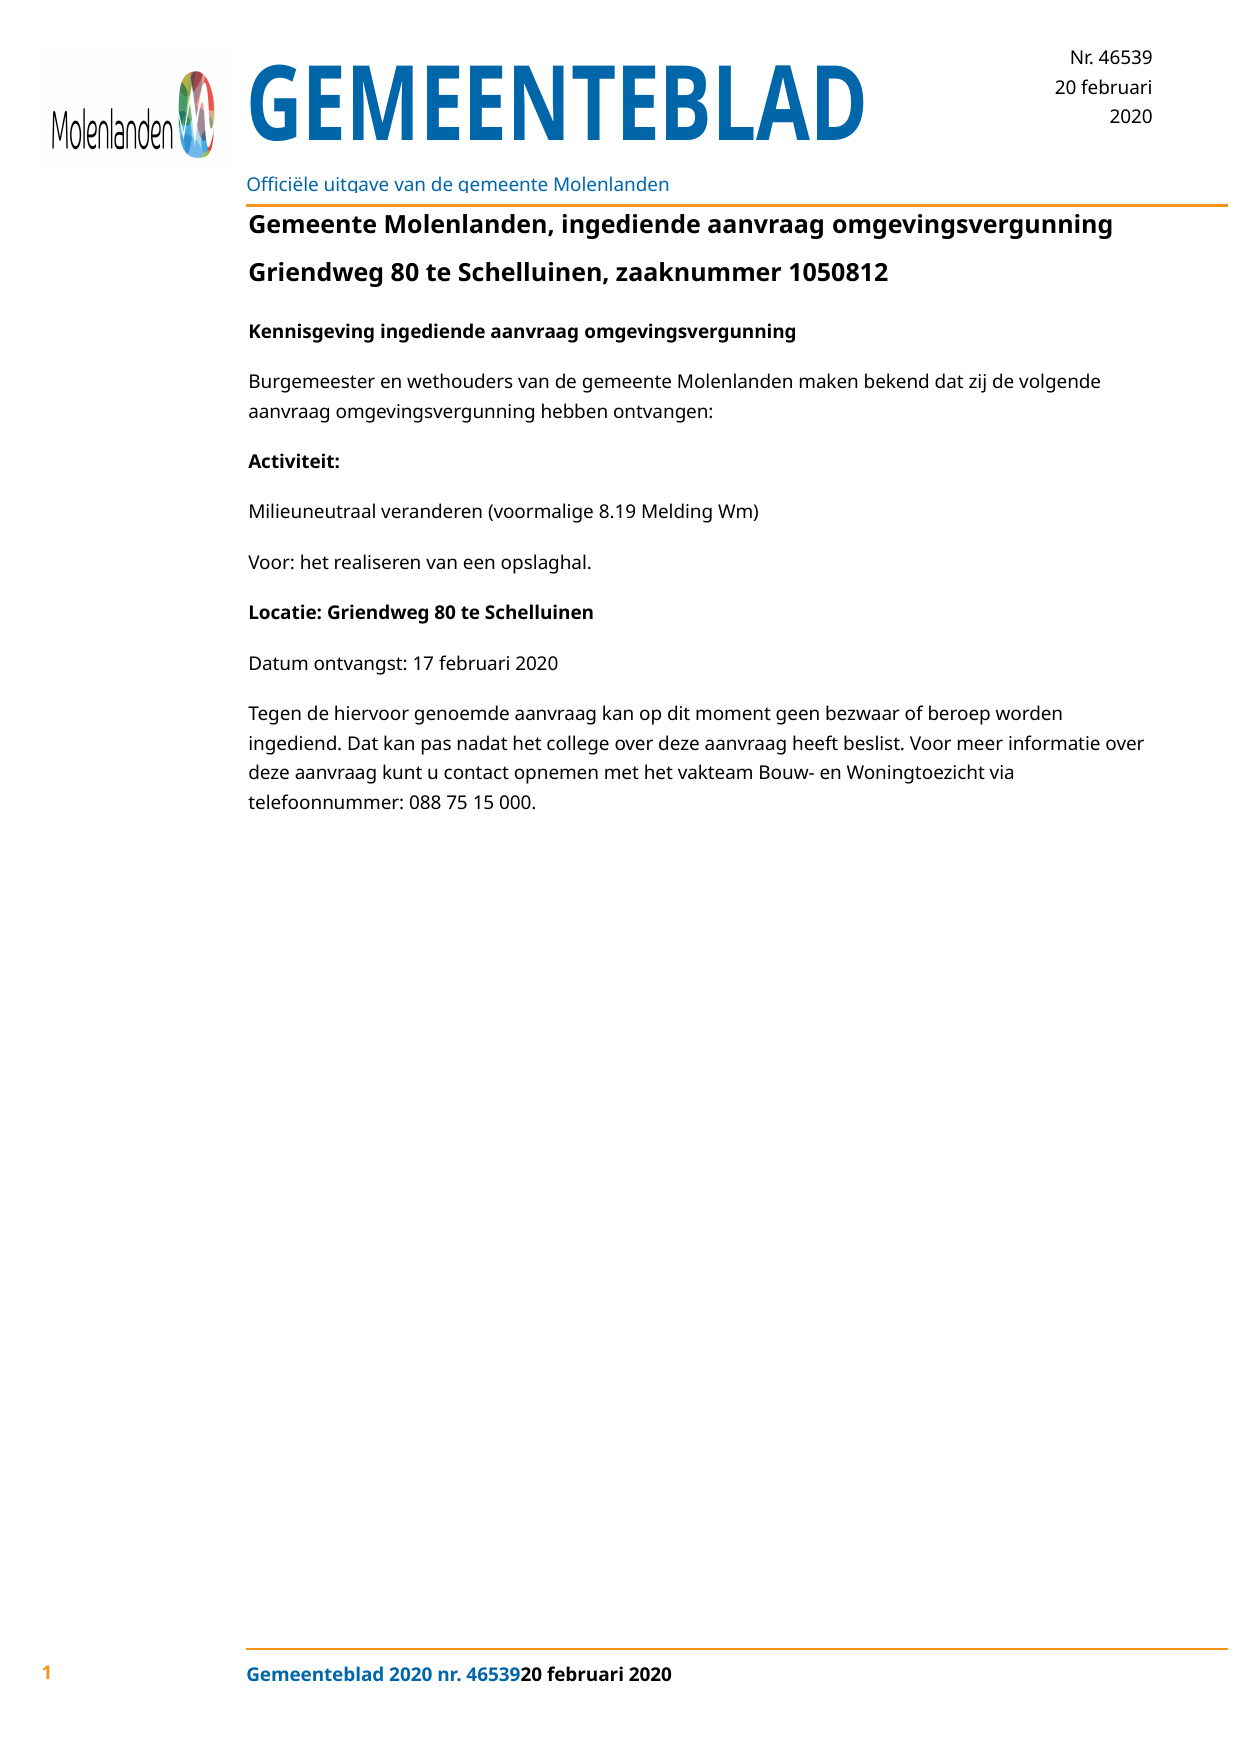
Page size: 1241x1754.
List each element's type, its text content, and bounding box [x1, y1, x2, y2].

text Burgemeester en wethouders van de gemeente Molenlanden maken bekend dat zij de volgende aanvraag omgevingsvergunning hebben ontvangen: [248, 368, 1152, 424]
text Milieuneutraal veranderen (voormalige 8.19 Melding Wm) [248, 499, 1152, 524]
text Tegen de hiervoor genoemde aanvraag kan op dit moment geen bezwaar of beroep worden ingediend. Dat kan pas nadat het college over deze aanvraag heeft beslist. Voor meer informatie over deze aanvraag kunt u contact opnemen met het vakteam Bouw- en Woningtoezicht via telefoonnummer: 088 75 15 000. [248, 700, 1152, 815]
text Datum ontvangst: 17 februari 2020 [248, 650, 1152, 676]
text Activiteit: [248, 448, 1152, 474]
text Gemeente Molenlanden, ingediende aanvraag omgevingsvergunning Griendweg 80 te Schelluinen, zaaknummer 1050812 [248, 207, 1152, 288]
picture [41, 47, 231, 172]
text Kennisgeving ingediende aanvraag omgevingsvergunning [248, 318, 1152, 344]
text Voor: het realiseren van een opslaghal. [248, 549, 1152, 575]
text Locatie: Griendweg 80 te Schelluinen [248, 599, 1152, 625]
